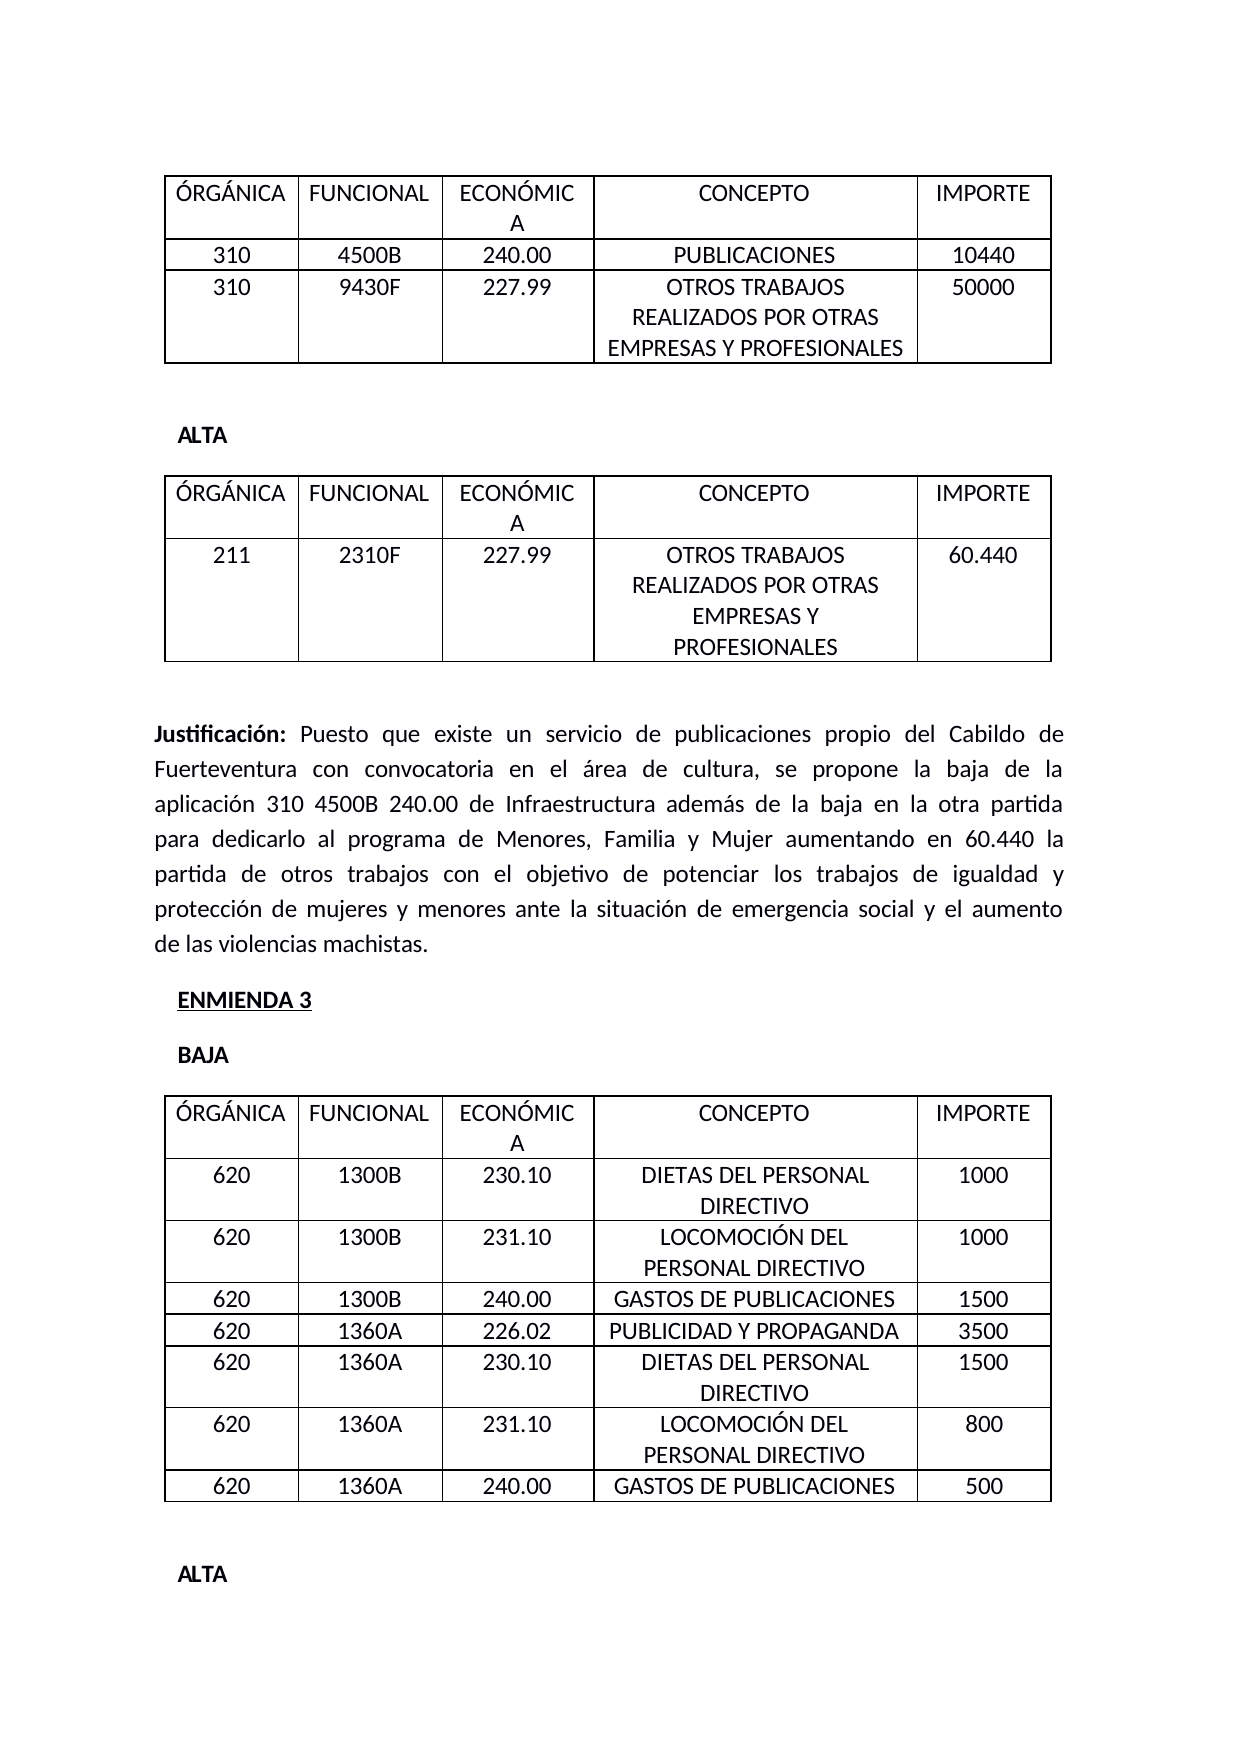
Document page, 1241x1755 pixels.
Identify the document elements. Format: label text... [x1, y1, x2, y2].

table_cell 231.10 [443, 1408, 593, 1469]
table_cell 1360A [299, 1315, 442, 1345]
table_cell 1300B [299, 1159, 442, 1220]
table_cell OTROS TRABAJOS REALIZADOS POR OTRAS EMPRESAS Y PROFESIONALES [595, 271, 917, 362]
table_cell 1300B [299, 1221, 442, 1282]
table_cell 620 [166, 1315, 298, 1345]
table_cell 310 [166, 240, 298, 269]
table_cell 231.10 [443, 1221, 593, 1282]
table_cell LOCOMOCIÓN DEL PERSONAL DIRECTIVO [595, 1408, 917, 1469]
table_cell 2310F [299, 539, 442, 661]
table_header CONCEPTO [595, 1097, 917, 1158]
table_cell 1360A [299, 1347, 442, 1407]
table_cell PUBLICACIONES [595, 240, 917, 269]
table_header FUNCIONAL [299, 1097, 442, 1158]
table_cell PUBLICIDAD Y PROPAGANDA [595, 1315, 917, 1345]
table_cell 1000 [918, 1159, 1050, 1220]
table_cell 620 [166, 1283, 298, 1313]
table_cell 9430F [299, 271, 442, 362]
table_header CONCEPTO [595, 477, 917, 537]
table_cell 1360A [299, 1408, 442, 1469]
table_cell 240.00 [443, 1283, 593, 1313]
table_cell 226.02 [443, 1315, 593, 1345]
table_cell 620 [166, 1347, 298, 1407]
table_cell 227.99 [443, 271, 593, 362]
table_cell 800 [918, 1408, 1050, 1469]
table_header ÓRGÁNICA [166, 177, 298, 238]
table_cell 240.00 [443, 1471, 593, 1501]
table_cell 500 [918, 1471, 1050, 1501]
text Justificación: Puesto que existe un servicio de publicaciones propio del Cabildo de Fuerteventura con convocatoria en el área de cultura, se propone la baja de la aplicación 310 4500B 240.00 de Infraestructura además de la baja en la otra partida para dedicarlo al programa de Menores, Familia y Mujer aumentando en 60.440 la partida de otros trabajos con el objetivo de potenciar los trabajos de igualdad y protección de mujeres y menores ante la situación de emergencia social y el aumento de las violencias machistas. [154, 718, 1064, 958]
table_cell 227.99 [443, 539, 593, 661]
table_cell 4500B [299, 240, 442, 269]
table_cell 620 [166, 1159, 298, 1220]
table_header ÓRGÁNICA [166, 1097, 298, 1158]
table_cell 620 [166, 1221, 298, 1282]
table_cell DIETAS DEL PERSONAL DIRECTIVO [595, 1159, 917, 1220]
table_cell 10440 [918, 240, 1050, 269]
text BAJA [177, 1040, 1076, 1070]
table_header IMPORTE [918, 477, 1050, 537]
table_header IMPORTE [918, 1097, 1050, 1158]
text ALTA [177, 419, 1076, 450]
table_cell 1300B [299, 1283, 442, 1313]
table_cell 230.10 [443, 1159, 593, 1220]
table_header FUNCIONAL [299, 477, 442, 537]
table_header ECONÓMIC A [443, 177, 593, 238]
table_header FUNCIONAL [299, 177, 442, 238]
table_header IMPORTE [918, 177, 1050, 238]
table_cell OTROS TRABAJOS REALIZADOS POR OTRAS EMPRESAS Y PROFESIONALES [595, 539, 917, 661]
table_cell DIETAS DEL PERSONAL DIRECTIVO [595, 1347, 917, 1407]
table_cell 620 [166, 1408, 298, 1469]
table_cell 1500 [918, 1347, 1050, 1407]
table_cell LOCOMOCIÓN DEL PERSONAL DIRECTIVO [595, 1221, 917, 1282]
table_cell GASTOS DE PUBLICACIONES [595, 1283, 917, 1313]
table_cell 620 [166, 1471, 298, 1501]
table_cell GASTOS DE PUBLICACIONES [595, 1471, 917, 1501]
table_header CONCEPTO [595, 177, 917, 238]
table_cell 240.00 [443, 240, 593, 269]
table_cell 60.440 [918, 539, 1050, 661]
table_cell 1500 [918, 1283, 1050, 1313]
subtitle ENMIENDA 3 [177, 984, 1076, 1014]
table_header ECONÓMIC A [443, 1097, 593, 1158]
table_cell 1000 [918, 1221, 1050, 1282]
table_cell 50000 [918, 271, 1050, 362]
table_header ECONÓMIC A [443, 477, 593, 537]
table_cell 1360A [299, 1471, 442, 1501]
table_cell 211 [166, 539, 298, 661]
table_header ÓRGÁNICA [166, 477, 298, 537]
table_cell 3500 [918, 1315, 1050, 1345]
text ALTA [177, 1558, 1076, 1588]
table_cell 230.10 [443, 1347, 593, 1407]
table_cell 310 [166, 271, 298, 362]
